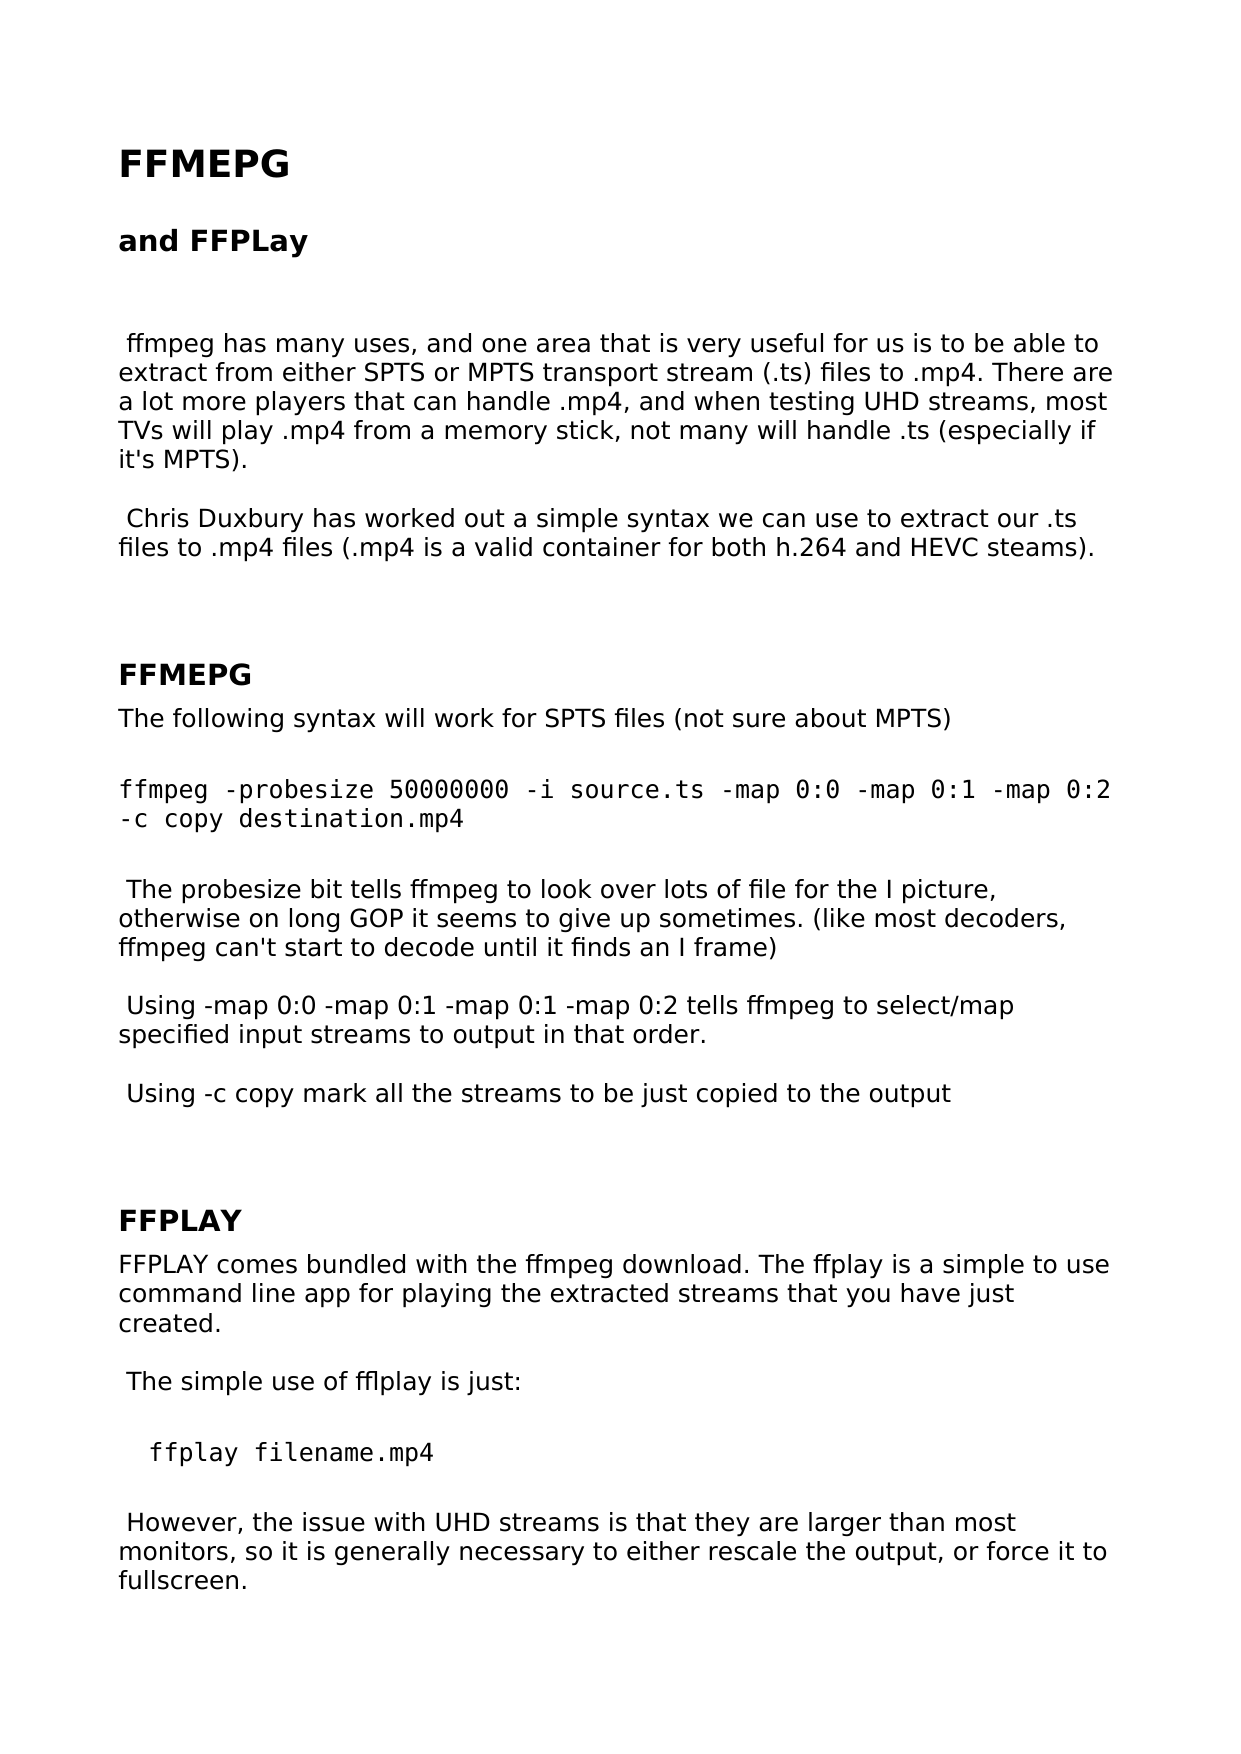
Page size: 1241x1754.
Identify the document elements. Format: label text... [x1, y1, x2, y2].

text ffplay filename.mp4 [118, 1438, 1122, 1467]
subtitle FFMEPG [118, 658, 1122, 692]
text The following syntax will work for SPTS files (not sure about MPTS) [118, 705, 1122, 763]
text FFPLAY comes bundled with the ffmpeg download. The ffplay is a simple to use command line app for playing the extracted streams that you have just created. The simple use of fflplay is just: [118, 1250, 1122, 1425]
text The probesize bit tells ffmpeg to look over lots of file for the I picture, otherwise on long GOP it seems to give up sometimes. (like most decoders, ffmpeg can't start to decode until it finds an I frame) Using -map 0:0 -map 0:1 -map 0:1 -map 0:2 tells ffmpeg to select/map specified input streams to output in that order. Using -c copy mark all the streams to be just copied to the output [118, 846, 1122, 1166]
subtitle FFMEPG [118, 143, 1122, 187]
text However, the issue with UHD streams is that they are larger than most monitors, so it is generally necessary to either rescale the output, or force it to fullscreen. [118, 1479, 1122, 1625]
text ffmpeg has many uses, and one area that is very useful for us is to be able to extract from either SPTS or MPTS transport stream (.ts) files to .mp4. There are a lot more players that can handle .mp4, and when testing UHD streams, most TVs will play .mp4 from a memory stick, not many will handle .ts (especially if it's MPTS). Chris Duxbury has worked out a simple syntax we can use to extract our .ts files to .mp4 files (.mp4 is a valid container for both h.264 and HEVC steams). [118, 271, 1122, 621]
text ffmpeg -probesize 50000000 -i source.ts -map 0:0 -map 0:1 -map 0:2 -c copy destination.mp4 [118, 776, 1122, 834]
subtitle and FFPLay [118, 224, 1122, 258]
subtitle FFPLAY [118, 1204, 1122, 1238]
